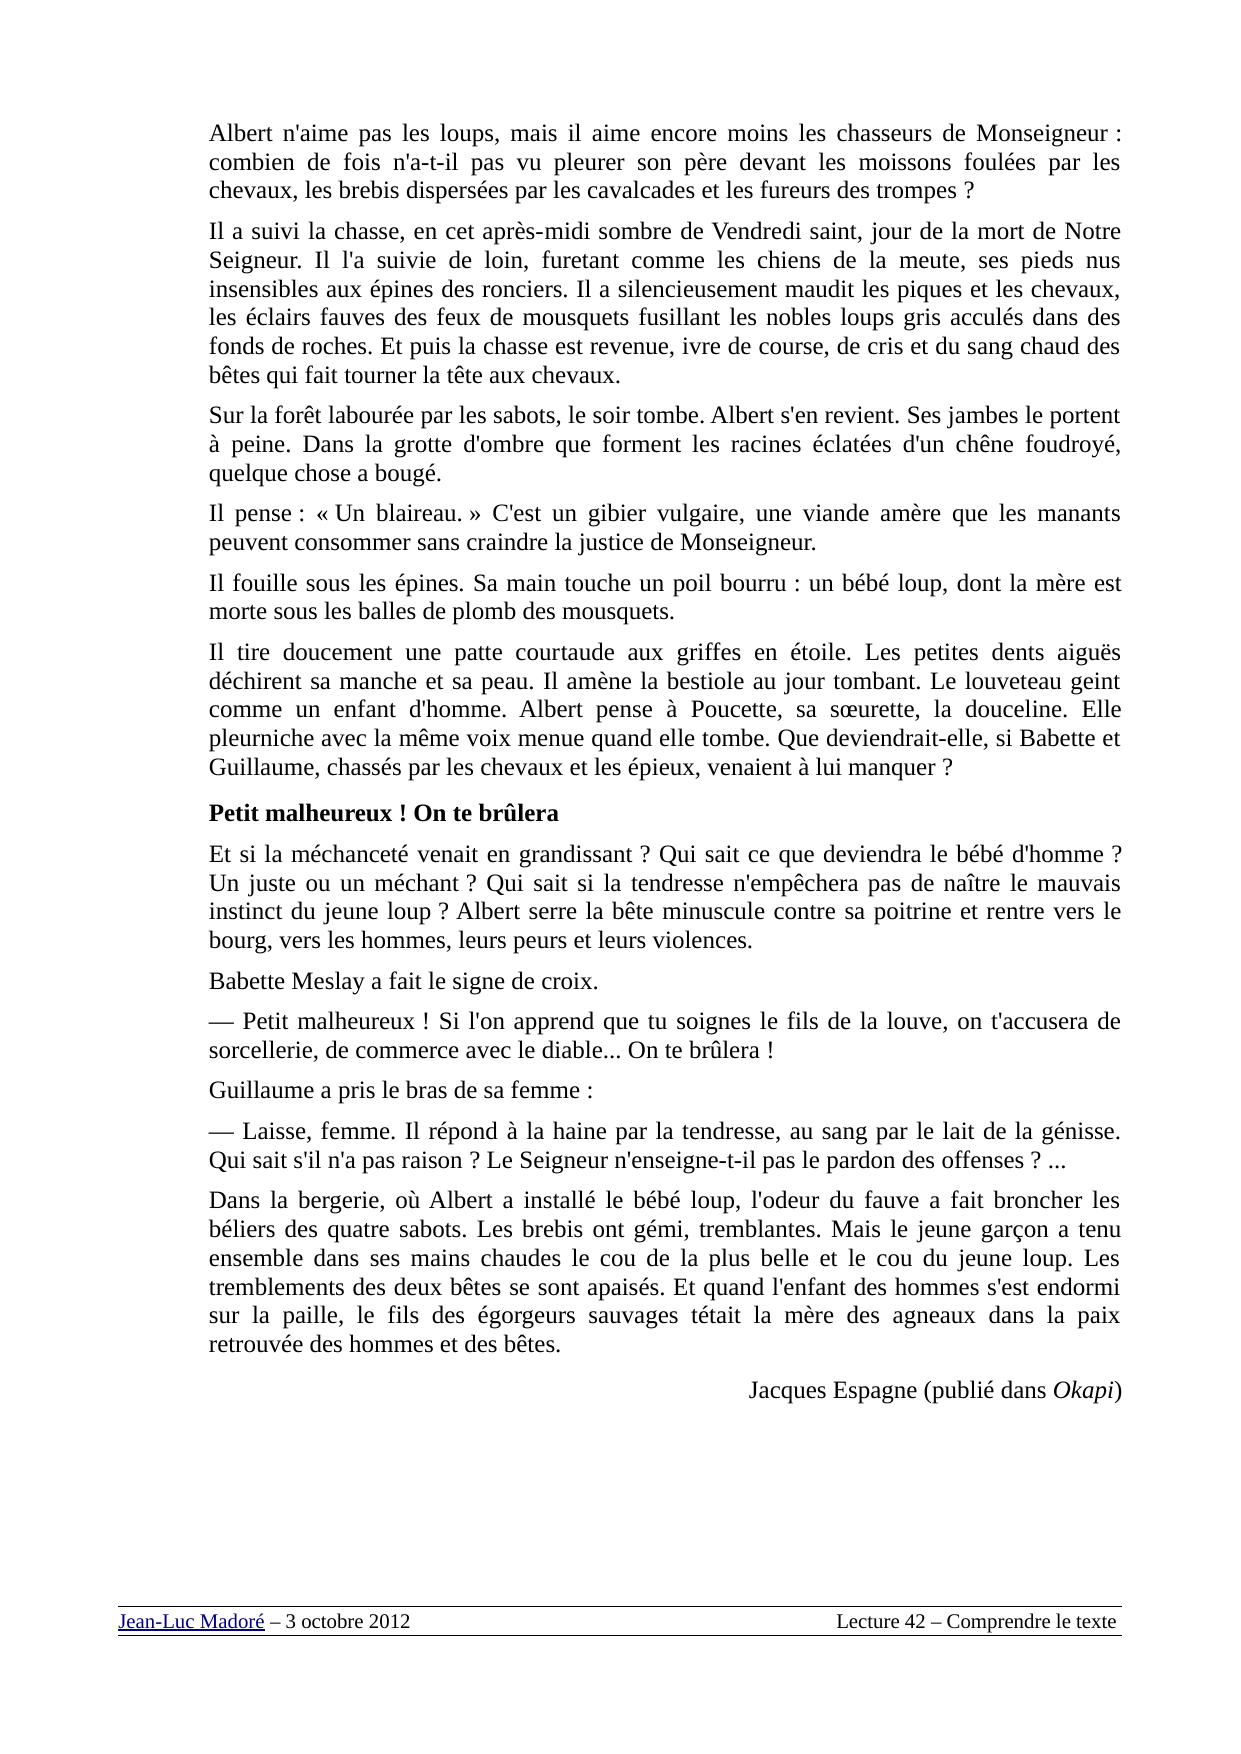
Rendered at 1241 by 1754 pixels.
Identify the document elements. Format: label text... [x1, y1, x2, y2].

text Il a suivi la chasse, en cet après-midi sombre de Vendredi saint, jour de la mort de Notre Seigneur. Il l'a suivie de loin, furetant comme les chiens de la meute, ses pieds nus insensibles aux épines des ronciers. Il a silencieusement maudit les piques et les chevaux, les éclairs fauves des feux de mousquets fusillant les nobles loups gris acculés dans des fonds de roches. Et puis la chasse est revenue, ivre de course, de cris et du sang chaud des bêtes qui fait tourner la tête aux chevaux. [209, 216, 1122, 389]
text Sur la forêt labourée par les sabots, le soir tombe. Albert s'en revient. Ses jambes le portent à peine. Dans la grotte d'ombre que forment les racines éclatées d'un chêne foudroyé, quelque chose a bougé. [209, 400, 1122, 487]
text Jacques Espagne (publié dans Okapi) [209, 1376, 1122, 1404]
text Petit malheureux ! On te brûlera [209, 798, 1122, 827]
text Dans la bergerie, où Albert a installé le bébé loup, l'odeur du fauve a fait broncher les béliers des quatre sabots. Les brebis ont gémi, tremblantes. Mais le jeune garçon a tenu ensemble dans ses mains chaudes le cou de la plus belle et le cou du jeune loup. Les tremblements des deux bêtes se sont apaisés. Et quand l'enfant des hommes s'est endormi sur la paille, le fils des égorgeurs sauvages tétait la mère des agneaux dans la paix retrouvée des hommes et des bêtes. [209, 1185, 1122, 1358]
text Et si la méchanceté venait en grandissant ? Qui sait ce que deviendra le bébé d'homme ? Un juste ou un méchant ? Qui sait si la tendresse n'empêchera pas de naître le mauvais instinct du jeune loup ? Albert serre la bête minuscule contre sa poitrine et rentre vers le bourg, vers les hommes, leurs peurs et leurs violences. [209, 839, 1122, 954]
text Il tire doucement une patte courtaude aux griffes en étoile. Les petites dents aiguës déchirent sa manche et sa peau. Il amène la bestiole au jour tombant. Le louveteau geint comme un enfant d'homme. Albert pense à Poucette, sa sœurette, la douceline. Elle pleurniche avec la même voix menue quand elle tombe. Que deviendrait-elle, si Babette et Guillaume, chassés par les chevaux et les épieux, venaient à lui manquer ? [209, 637, 1122, 781]
text Guillaume a pris le bras de sa femme : [209, 1076, 1122, 1104]
text Il pense : « Un blaireau. » C'est un gibier vulgaire, une viande amère que les manants peuvent consommer sans craindre la justice de Monseigneur. [209, 498, 1122, 556]
text Babette Meslay a fait le signe de croix. [209, 966, 1122, 994]
text — Laisse, femme. Il répond à la haine par la tendresse, au sang par le lait de la génisse. Qui sait s'il n'a pas raison ? Le Seigneur n'enseigne-t-il pas le pardon des offenses ? ... [209, 1116, 1122, 1173]
text Albert n'aime pas les loups, mais il aime encore moins les chasseurs de Monseigneur : combien de fois n'a-t-il pas vu pleurer son père devant les moissons foulées par les chevaux, les brebis dispersées par les cavalcades et les fureurs des trompes ? [209, 118, 1122, 204]
text Il fouille sous les épines. Sa main touche un poil bourru : un bébé loup, dont la mère est morte sous les balles de plomb des mousquets. [209, 568, 1122, 625]
text — Petit malheureux ! Si l'on apprend que tu soignes le fils de la louve, on t'accusera de sorcellerie, de commerce avec le diable... On te brûlera ! [209, 1006, 1122, 1064]
